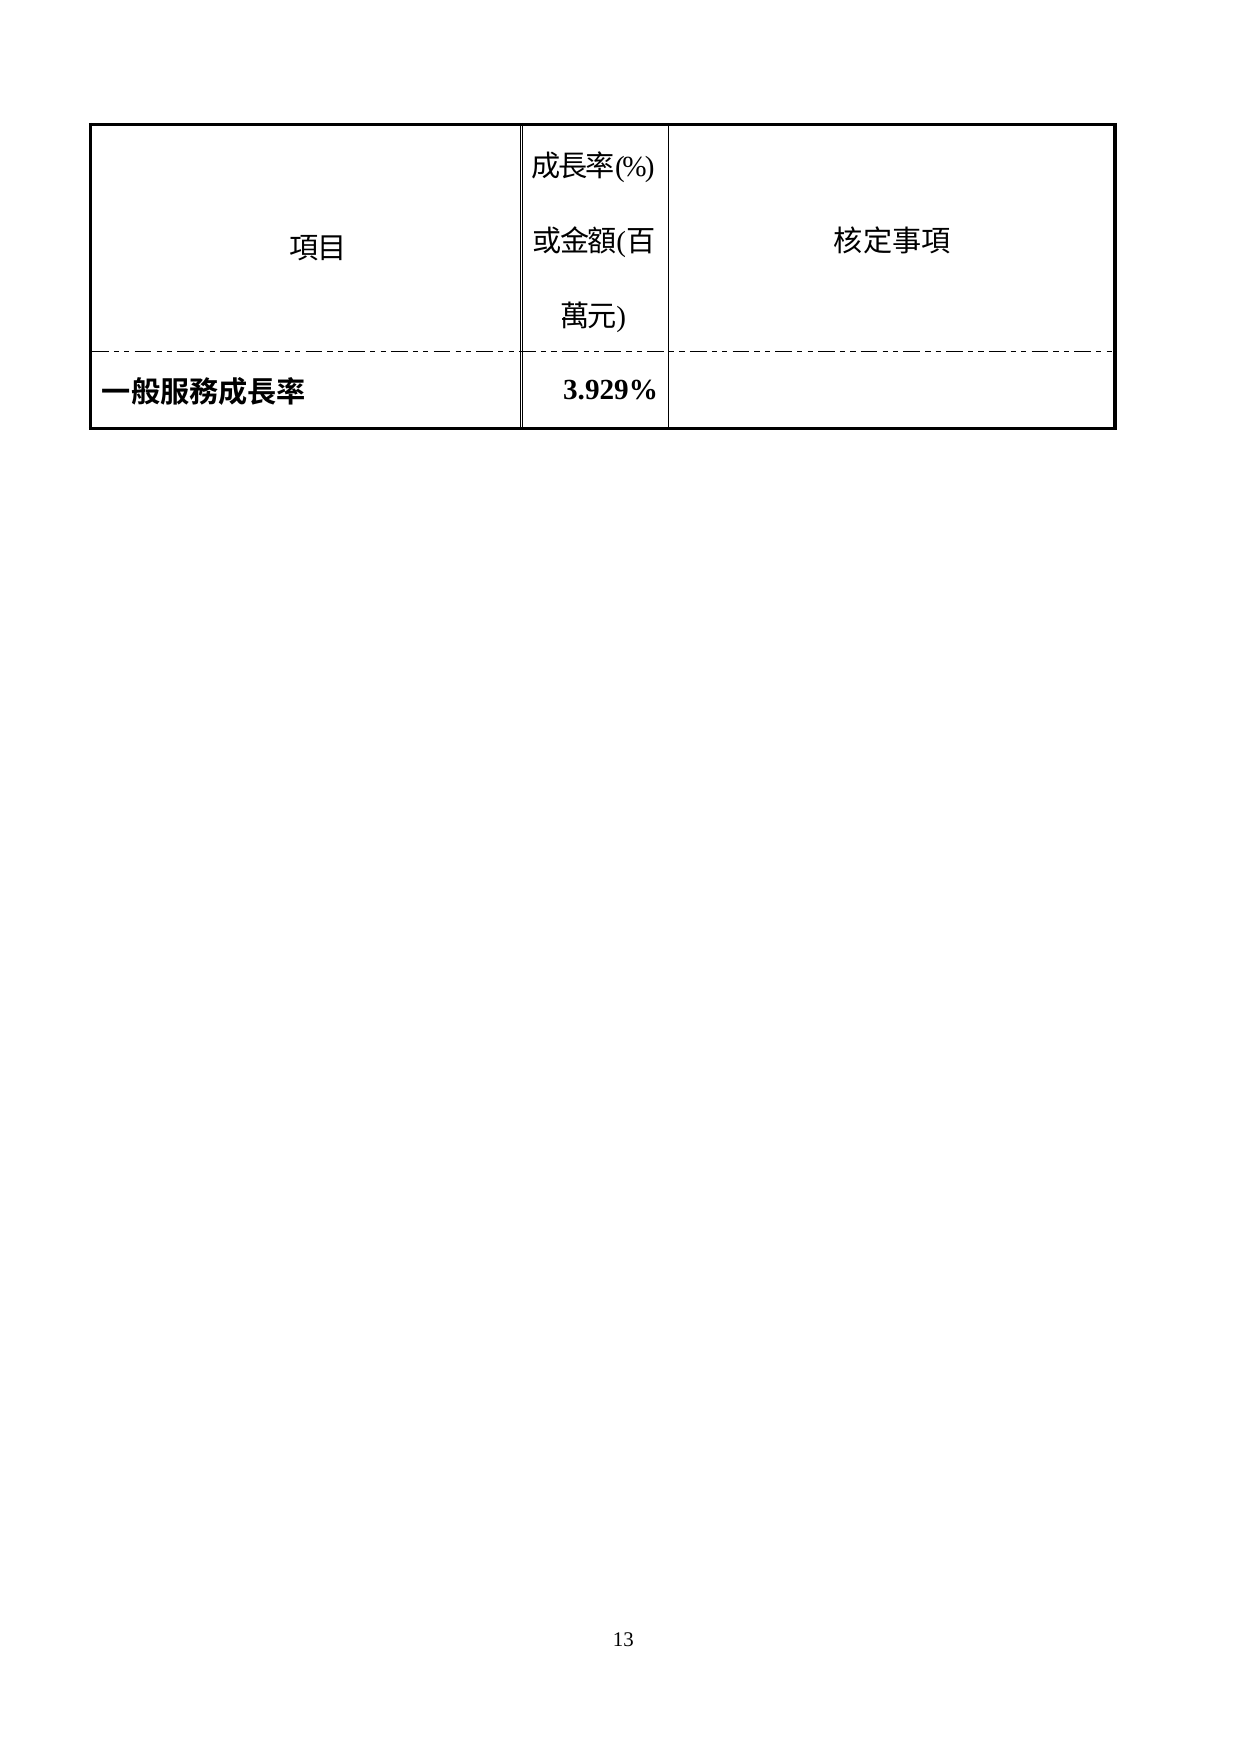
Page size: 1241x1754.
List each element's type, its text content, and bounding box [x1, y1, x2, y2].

table_header 項目 [92, 126, 520, 351]
table_cell 3.929% [523, 351, 668, 427]
table_cell [669, 351, 1113, 427]
table_header 成長率(%)或金額(百萬元) [523, 126, 668, 351]
table_header 核定事項 [669, 126, 1113, 351]
table_cell 一般服務成長率 [92, 351, 520, 427]
